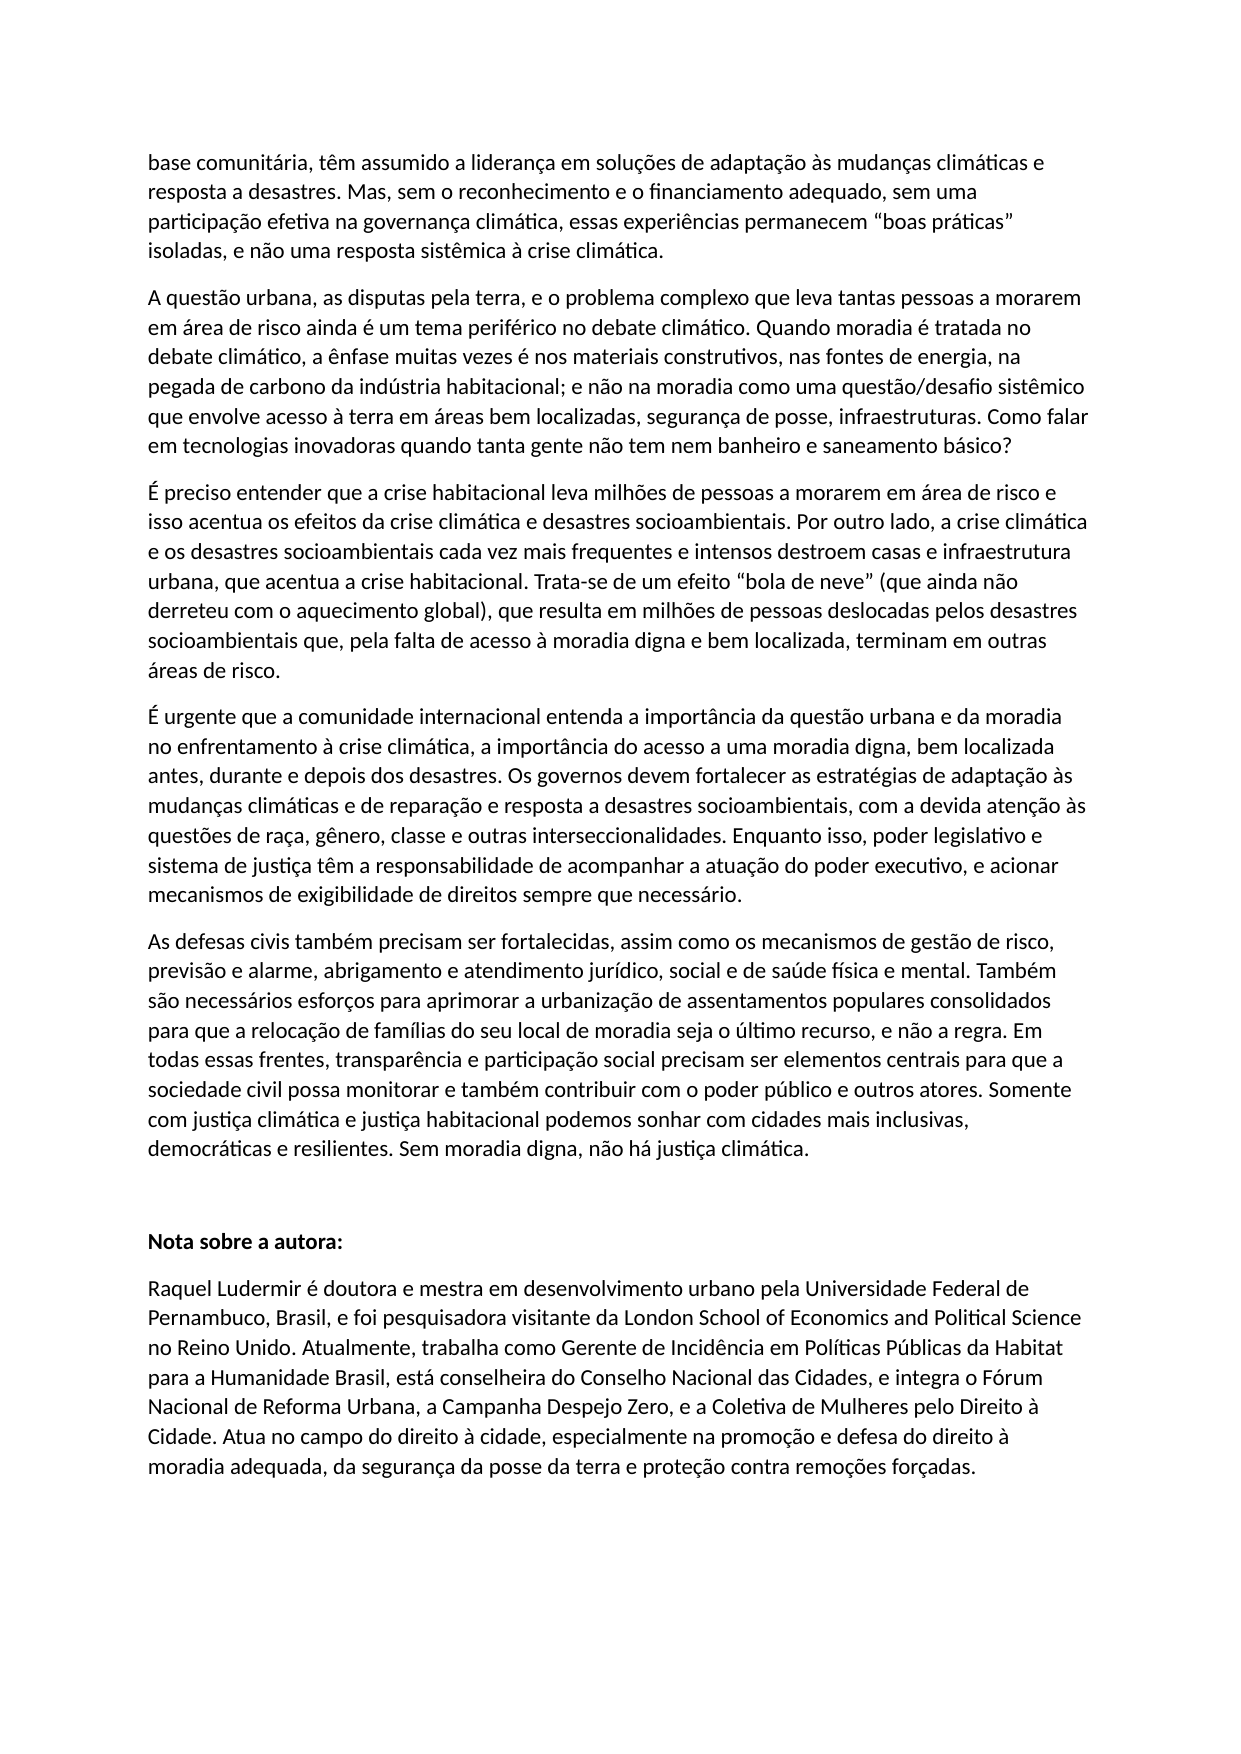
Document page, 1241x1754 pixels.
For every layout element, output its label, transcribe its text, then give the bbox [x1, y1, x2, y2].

text É preciso entender que a crise habitacional leva milhões de pessoas a morarem em área de risco e isso acentua os efeitos da crise climática e desastres socioambientais. Por outro lado, a crise climática e os desastres socioambientais cada vez mais frequentes e intensos destroem casas e infraestrutura urbana, que acentua a crise habitacional. Trata-se de um efeito “bola de neve” (que ainda não derreteu com o aquecimento global), que resulta em milhões de pessoas deslocadas pelos desastres socioambientais que, pela falta de acesso à moradia digna e bem localizada, terminam em outras áreas de risco. [148, 478, 1093, 684]
text base comunitária, têm assumido a liderança em soluções de adaptação às mudanças climáticas e resposta a desastres. Mas, sem o reconhecimento e o financiamento adequado, sem uma participação efetiva na governança climática, essas experiências permanecem “boas práticas” isoladas, e não uma resposta sistêmica à crise climática. [148, 148, 1093, 265]
text Raquel Ludermir é doutora e mestra em desenvolvimento urbano pela Universidade Federal de Pernambuco, Brasil, e foi pesquisadora visitante da London School of Economics and Political Science no Reino Unido. Atualmente, trabalha como Gerente de Incidência em Políticas Públicas da Habitat para a Humanidade Brasil, está conselheira do Conselho Nacional das Cidades, e integra o Fórum Nacional de Reforma Urbana, a Campanha Despejo Zero, e a Coletiva de Mulheres pelo Direito à Cidade. Atua no campo do direito à cidade, especialmente na promoção e defesa do direito à moradia adequada, da segurança da posse da terra e proteção contra remoções forçadas. [148, 1274, 1093, 1480]
text É urgente que a comunidade internacional entenda a importância da questão urbana e da moradia no enfrentamento à crise climática, a importância do acesso a uma moradia digna, bem localizada antes, durante e depois dos desastres. Os governos devem fortalecer as estratégias de adaptação às mudanças climáticas e de reparação e resposta a desastres socioambientais, com a devida atenção às questões de raça, gênero, classe e outras interseccionalidades. Enquanto isso, poder legislativo e sistema de justiça têm a responsabilidade de acompanhar a atuação do poder executivo, e acionar mecanismos de exigibilidade de direitos sempre que necessário. [148, 702, 1093, 908]
text Nota sobre a autora: [148, 1227, 1093, 1255]
text A questão urbana, as disputas pela terra, e o problema complexo que leva tantas pessoas a morarem em área de risco ainda é um tema periférico no debate climático. Quando moradia é tratada no debate climático, a ênfase muitas vezes é nos materiais construtivos, nas fontes de energia, na pegada de carbono da indústria habitacional; e não na moradia como uma questão/desafio sistêmico que envolve acesso à terra em áreas bem localizadas, segurança de posse, infraestruturas. Como falar em tecnologias inovadoras quando tanta gente não tem nem banheiro e saneamento básico? [148, 283, 1093, 459]
text As defesas civis também precisam ser fortalecidas, assim como os mecanismos de gestão de risco, previsão e alarme, abrigamento e atendimento jurídico, social e de saúde física e mental. Também são necessários esforços para aprimorar a urbanização de assentamentos populares consolidados para que a relocação de famílias do seu local de moradia seja o último recurso, e não a regra. Em todas essas frentes, transparência e participação social precisam ser elementos centrais para que a sociedade civil possa monitorar e também contribuir com o poder público e outros atores. Somente com justiça climática e justiça habitacional podemos sonhar com cidades mais inclusivas, democráticas e resilientes. Sem moradia digna, não há justiça climática. [148, 927, 1093, 1163]
